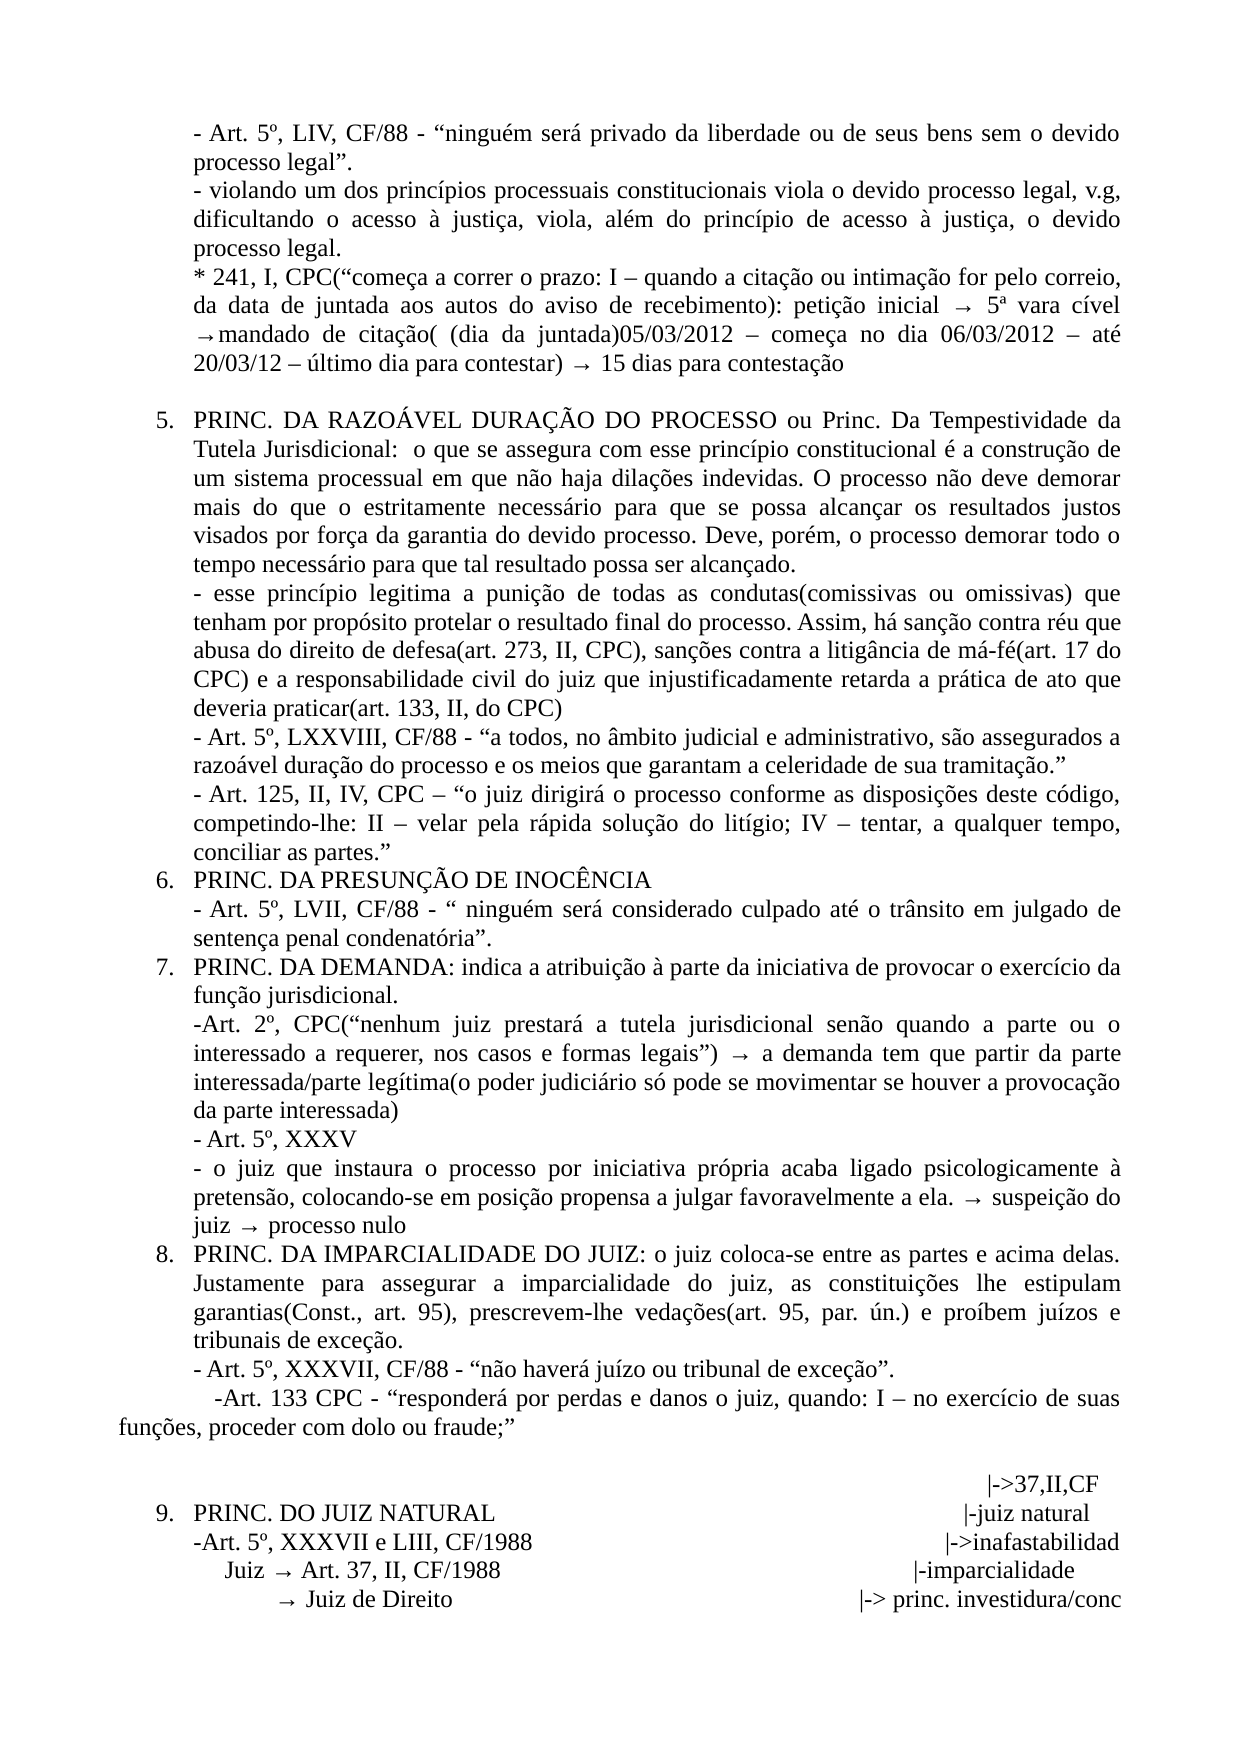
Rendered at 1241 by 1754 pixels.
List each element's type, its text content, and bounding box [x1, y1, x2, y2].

list PRINC. DO JUIZ NATURAL |-juiz natural [156, 1498, 1122, 1527]
list * 241, I, CPC(“começa a correr o prazo: I – quando a citação ou intimação for pelo correio, da data de juntada aos autos do aviso de recebimento): petição inicial → 5ª vara cível →mandado de citação( (dia da juntada)05/03/2012 – começa no dia 06/03/2012 – até 20/03/12 – último dia para contestar) → 15 dias para contestação [156, 262, 1122, 377]
list PRINC. DA DEMANDA: indica a atribuição à parte da iniciativa de provocar o exercício da função jurisdicional. [156, 952, 1122, 1009]
list - violando um dos princípios processuais constitucionais viola o devido processo legal, v.g, dificultando o acesso à justiça, viola, além do princípio de acesso à justiça, o devido processo legal. [156, 176, 1122, 262]
list - Art. 5º, LXXVIII, CF/88 - “a todos, no âmbito judicial e administrativo, são assegurados a razoável duração do processo e os meios que garantam a celeridade de sua tramitação.” [156, 722, 1122, 779]
list - o juiz que instaura o processo por iniciativa própria acaba ligado psicologicamente à pretensão, colocando-se em posição propensa a julgar favoravelmente a ela. → suspeição do juiz → processo nulo [156, 1153, 1122, 1239]
list - esse princípio legitima a punição de todas as condutas(comissivas ou omissivas) que tenham por propósito protelar o resultado final do processo. Assim, há sanção contra réu que abusa do direito de defesa(art. 273, II, CPC), sanções contra a litigância de má-fé(art. 17 do CPC) e a responsabilidade civil do juiz que injustificadamente retarda a prática de ato que deveria praticar(art. 133, II, do CPC) [156, 578, 1122, 722]
text → Juiz de Direito |-> princ. investidura/conc [118, 1584, 1122, 1613]
list -Art. 5º, XXXVII e LIII, CF/1988 |->inafastabilidad [156, 1527, 1122, 1556]
list - Art. 5º, XXXVII, CF/88 - “não haverá juízo ou tribunal de exceção”. [156, 1354, 1122, 1383]
list |->37,II,CF [156, 1469, 1122, 1498]
text -Art. 133 CPC - “responderá por perdas e danos o juiz, quando: I – no exercício de suas funções, proceder com dolo ou fraude;” [118, 1383, 1122, 1441]
text Juiz → Art. 37, II, CF/1988 |-imparcialidade [118, 1556, 1122, 1584]
list PRINC. DA IMPARCIALIDADE DO JUIZ: o juiz coloca-se entre as partes e acima delas. Justamente para assegurar a imparcialidade do juiz, as constituições lhe estipulam garantias(Const., art. 95), prescrevem-lhe vedações(art. 95, par. ún.) e proíbem juízos e tribunais de exceção. [156, 1239, 1122, 1354]
list - Art. 125, II, IV, CPC – “o juiz dirigirá o processo conforme as disposições deste código, competindo-lhe: II – velar pela rápida solução do litígio; IV – tentar, a qualquer tempo, conciliar as partes.” [156, 779, 1122, 866]
list PRINC. DA PRESUNÇÃO DE INOCÊNCIA [156, 866, 1122, 894]
list PRINC. DA RAZOÁVEL DURAÇÃO DO PROCESSO ou Princ. Da Tempestividade da Tutela Jurisdicional: o que se assegura com esse princípio constitucional é a construção de um sistema processual em que não haja dilações indevidas. O processo não deve demorar mais do que o estritamente necessário para que se possa alcançar os resultados justos visados por força da garantia do devido processo. Deve, porém, o processo demorar todo o tempo necessário para que tal resultado possa ser alcançado. [156, 406, 1122, 578]
list - Art. 5º, XXXV [156, 1124, 1122, 1153]
list -Art. 2º, CPC(“nenhum juiz prestará a tutela jurisdicional senão quando a parte ou o interessado a requerer, nos casos e formas legais”) → a demanda tem que partir da parte interessada/parte legítima(o poder judiciário só pode se movimentar se houver a provocação da parte interessada) [156, 1009, 1122, 1124]
list - Art. 5º, LIV, CF/88 - “ninguém será privado da liberdade ou de seus bens sem o devido processo legal”. [156, 118, 1122, 176]
list - Art. 5º, LVII, CF/88 - “ ninguém será considerado culpado até o trânsito em julgado de sentença penal condenatória”. [156, 894, 1122, 952]
